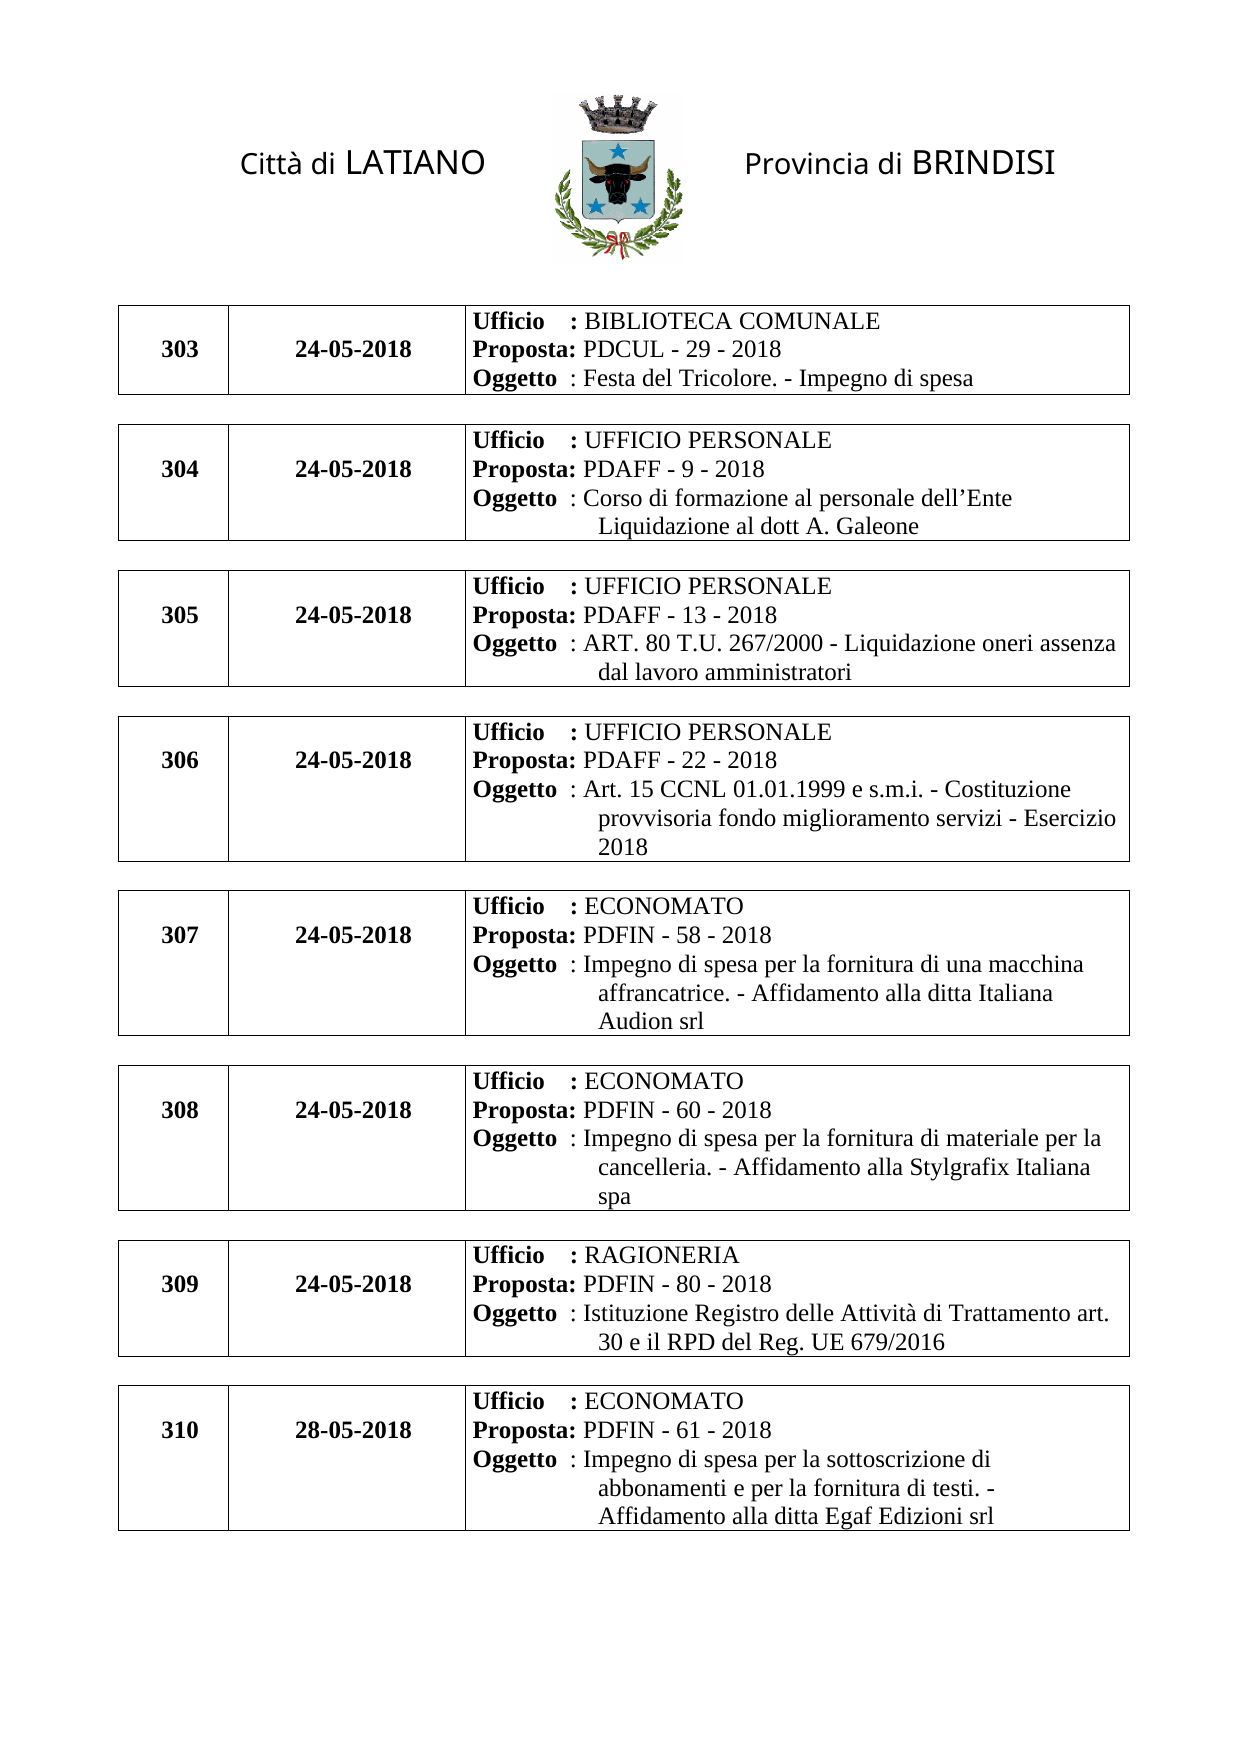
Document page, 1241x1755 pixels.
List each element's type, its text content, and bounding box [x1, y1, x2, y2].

table_header 24-05-2018 [229, 571, 465, 686]
table_header 24-05-2018 [229, 717, 465, 861]
table_header 24-05-2018 [229, 425, 465, 540]
table_header 303 [119, 306, 228, 394]
table_header Ufficio : UFFICIO PERSONALE Proposta: PDAFF - 22 - 2018 Oggetto : Art. 15 CCNL 01.01.1999 e s.m.i. - Costituzione provvisoria fondo miglioramento servizi - Esercizio 2018 [466, 717, 1129, 861]
table_header Ufficio : ECONOMATO Proposta: PDFIN - 58 - 2018 Oggetto : Impegno di spesa per la fornitura di una macchina affrancatrice. - Affidamento alla ditta Italiana Audion srl [466, 891, 1129, 1035]
table_header 28-05-2018 [229, 1386, 465, 1530]
table_header Ufficio : ECONOMATO Proposta: PDFIN - 60 - 2018 Oggetto : Impegno di spesa per la fornitura di materiale per la cancelleria. - Affidamento alla Stylgrafix Italiana spa [466, 1066, 1129, 1210]
table_header Ufficio : UFFICIO PERSONALE Proposta: PDAFF - 13 - 2018 Oggetto : ART. 80 T.U. 267/2000 - Liquidazione oneri assenza dal lavoro amministratori [466, 571, 1129, 686]
table_header 309 [119, 1241, 228, 1356]
table_header 304 [119, 425, 228, 540]
table_header 307 [119, 891, 228, 1035]
table_header Ufficio : RAGIONERIA Proposta: PDFIN - 80 - 2018 Oggetto : Istituzione Registro delle Attività di Trattamento art. 30 e il RPD del Reg. UE 679/2016 [466, 1241, 1129, 1356]
table_header 305 [119, 571, 228, 686]
table_header 306 [119, 717, 228, 861]
table_header 308 [119, 1066, 228, 1210]
table_header 24-05-2018 [229, 1066, 465, 1210]
table_header 24-05-2018 [229, 1241, 465, 1356]
table_header Ufficio : UFFICIO PERSONALE Proposta: PDAFF - 9 - 2018 Oggetto : Corso di formazione al personale dell’Ente Liquidazione al dott A. Galeone [466, 425, 1129, 540]
table_header Ufficio : BIBLIOTECA COMUNALE Proposta: PDCUL - 29 - 2018 Oggetto : Festa del Tricolore. - Impegno di spesa [466, 306, 1129, 394]
table_header 24-05-2018 [229, 891, 465, 1035]
table_header 24-05-2018 [229, 306, 465, 394]
table_header Ufficio : ECONOMATO Proposta: PDFIN - 61 - 2018 Oggetto : Impegno di spesa per la sottoscrizione di abbonamenti e per la fornitura di testi. - Affidamento alla ditta Egaf Edizioni srl [466, 1386, 1129, 1530]
table_header 310 [119, 1386, 228, 1530]
